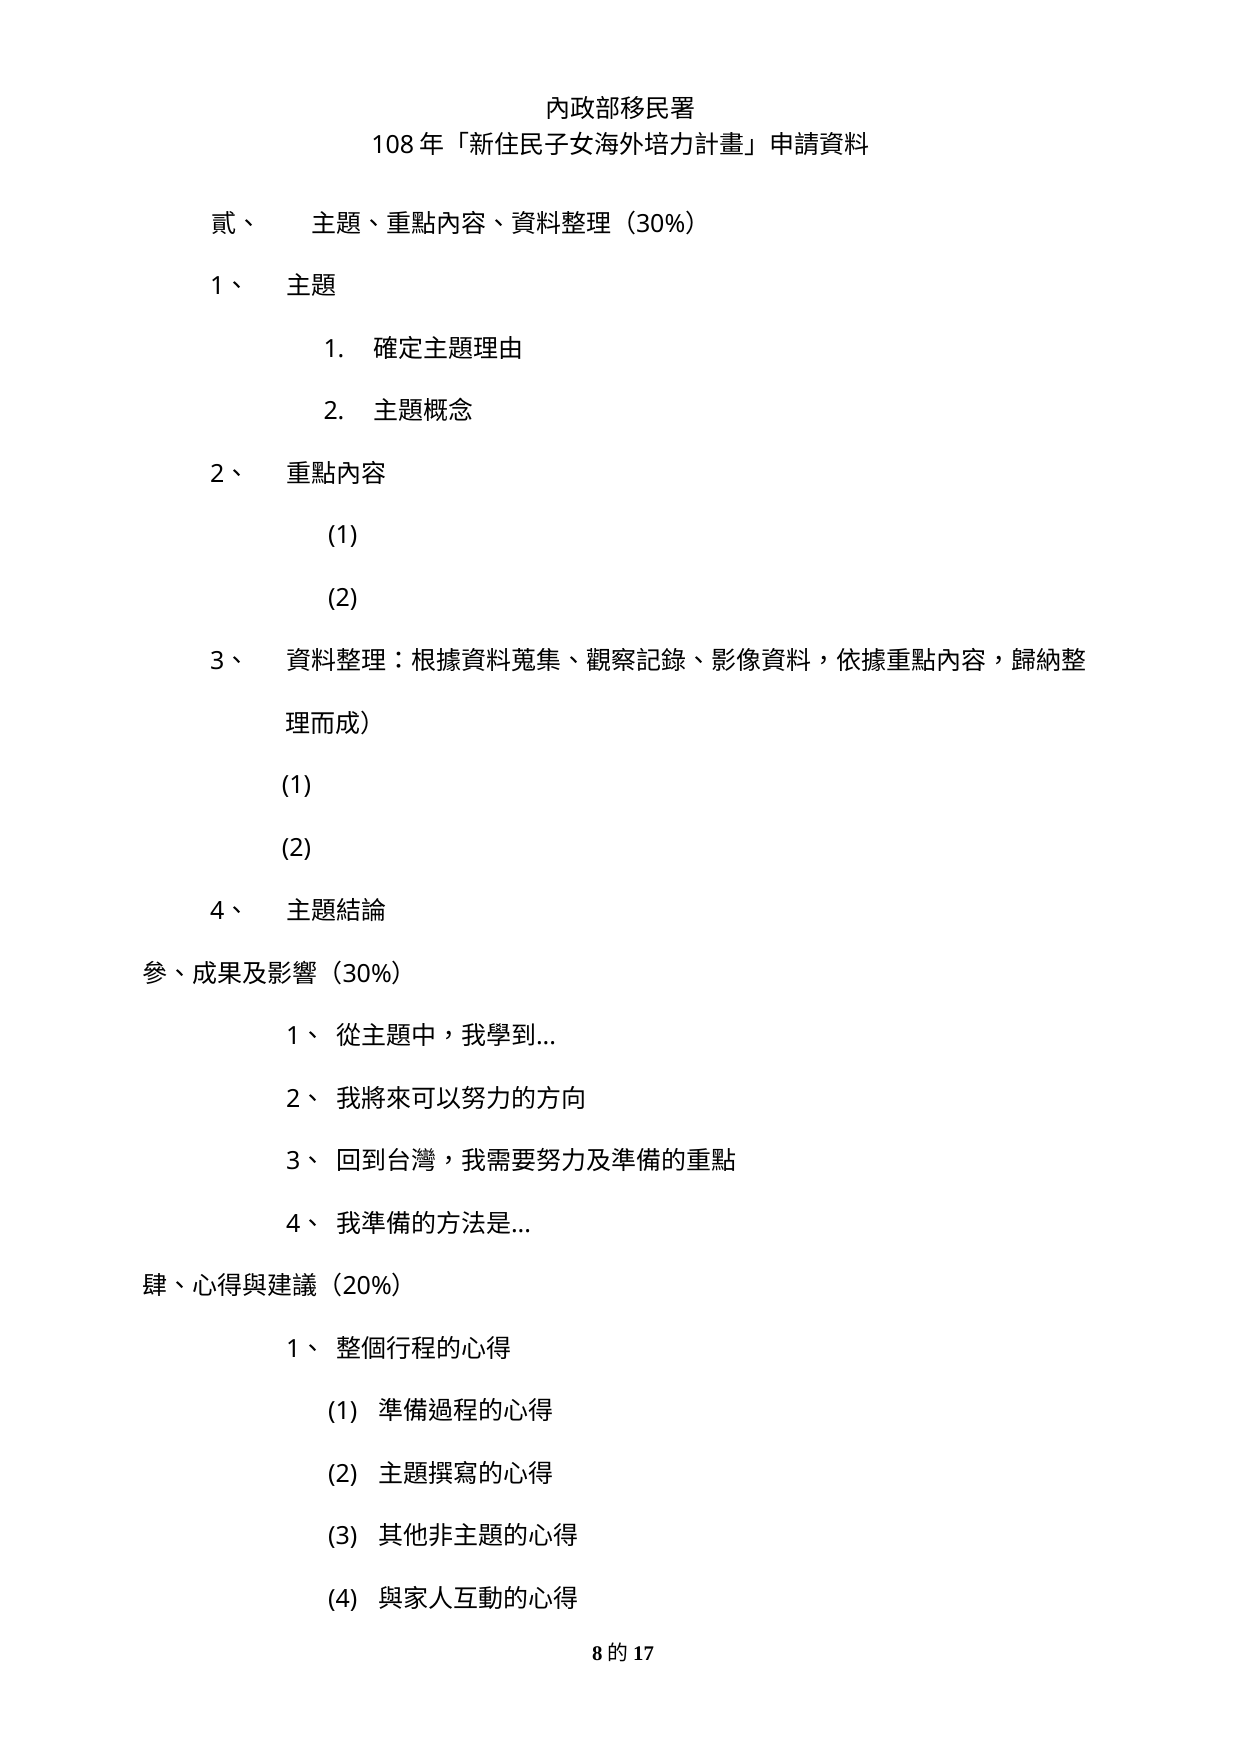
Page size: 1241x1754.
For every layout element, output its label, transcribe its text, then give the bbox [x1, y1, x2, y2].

list 從主題中，我學到... [286, 992, 1104, 1055]
list 確定主題理由 [323, 305, 1104, 367]
list 資料整理：根據資料蒐集、觀察記錄、影像資料，依據重點內容，歸納整 [186, 617, 1104, 680]
list 主題結論 [186, 867, 1104, 930]
text 理而成） [210, 680, 1104, 742]
list 準備過程的心得 [328, 1367, 1104, 1430]
list 主題撰寫的心得 [328, 1430, 1104, 1492]
text 肆、心得與建議（20%） [136, 1242, 1104, 1305]
list 回到台灣，我需要努力及準備的重點 [286, 1117, 1104, 1180]
list 與家人互動的心得 [328, 1555, 1104, 1617]
list 其他非主題的心得 [328, 1492, 1104, 1555]
list 主題 [186, 242, 1104, 305]
list 我準備的方法是... [286, 1180, 1104, 1242]
list 主題概念 [323, 367, 1104, 430]
list 我將來可以努力的方向 [286, 1055, 1104, 1117]
text 參、成果及影響（30%） [136, 930, 1104, 992]
list 重點內容 [186, 430, 1104, 492]
list 整個行程的心得 [286, 1305, 1104, 1367]
list 主題、重點內容、資料整理（30%） [211, 180, 1104, 242]
